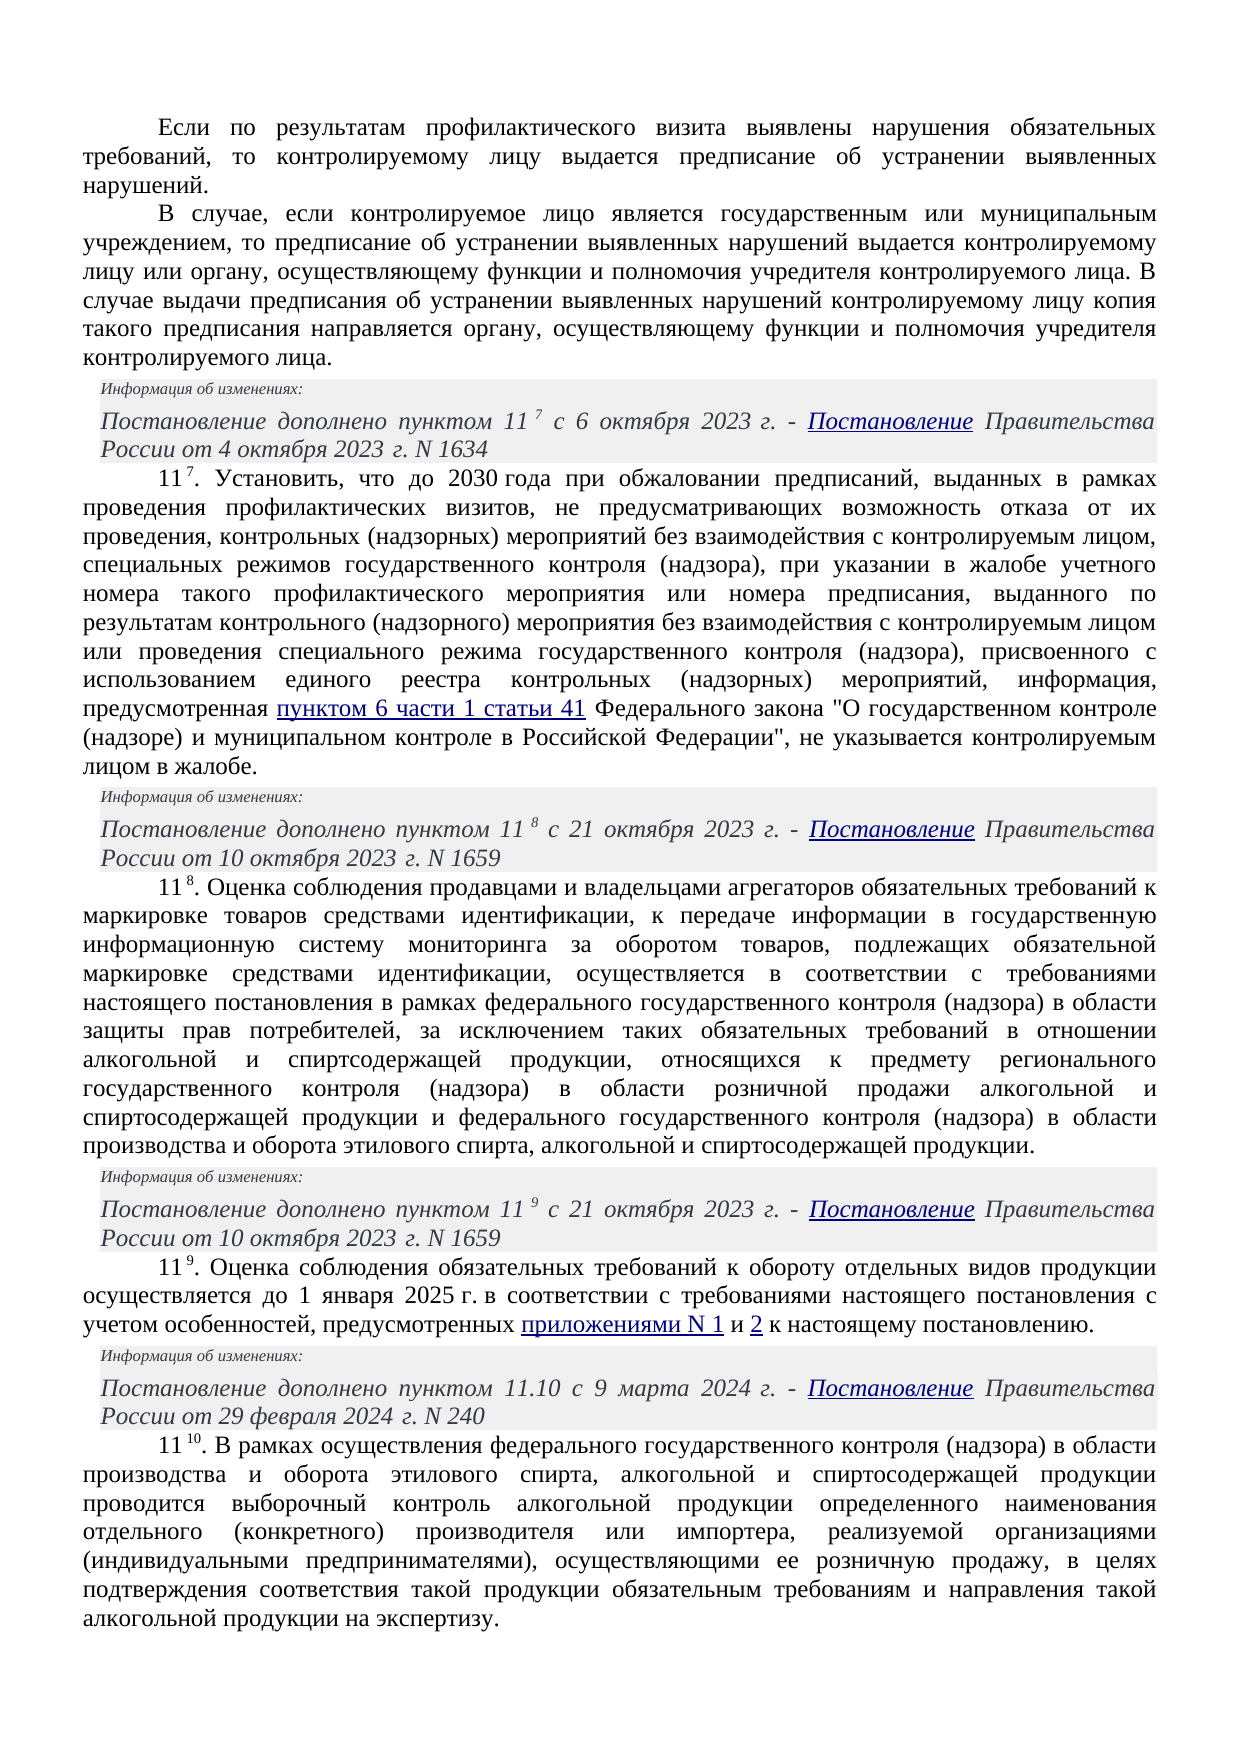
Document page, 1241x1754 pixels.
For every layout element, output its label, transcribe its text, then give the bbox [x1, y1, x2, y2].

text Если по результатам профилактического визита выявлены нарушения обязательных требований, то контролируемому лицу выдается предписание об устранении выявленных нарушений. [83, 112, 1157, 198]
text Постановление дополнено пунктом 11 7 с 6 октября 2023 г. - Постановление Правительства России от 4 октября 2023 г. N 1634 [100, 432, 1157, 463]
text 11 10. В рамках осуществления федерального государственного контроля (надзора) в области производства и оборота этилового спирта, алкогольной и спиртосодержащей продукции проводится выборочный контроль алкогольной продукции определенного наименования отдельного (конкретного) производителя или импортера, реализуемой организациями (индивидуальными предпринимателями), осуществляющими ее розничную продажу, в целях подтверждения соответствия такой продукции обязательным требованиям и направления такой алкогольной продукции на экспертизу. [83, 1430, 1157, 1631]
text Информация об изменениях: [305, 1167, 1157, 1186]
text Информация об изменениях: [305, 379, 1157, 398]
text 11 7. Установить, что до 2030 года при обжаловании предписаний, выданных в рамках проведения профилактических визитов, не предусматривающих возможность отказа от их проведения, контрольных (надзорных) мероприятий без взаимодействия с контролируемым лицом, специальных режимов государственного контроля (надзора), при указании в жалобе учетного номера такого профилактического мероприятия или номера предписания, выданного по результатам контрольного (надзорного) мероприятия без взаимодействия с контролируемым лицом или проведения специального режима государственного контроля (надзора), присвоенного с использованием единого реестра контрольных (надзорных) мероприятий, информация, предусмотренная пунктом 6 части 1 статьи 41 Федерального закона "О государственном контроле (надзоре) и муниципальном контроле в Российской Федерации", не указывается контролируемым лицом в жалобе. [83, 463, 1157, 779]
text Постановление дополнено пунктом 11 8 с 21 октября 2023 г. - Постановление Правительства России от 10 октября 2023 г. N 1659 [503, 843, 1157, 872]
text 11 9. Оценка соблюдения обязательных требований к обороту отдельных видов продукции осуществляется до 1 января 2025 г. в соответствии с требованиями настоящего постановления с учетом особенностей, предусмотренных приложениями N 1 и 2 к настоящему постановлению. [83, 1252, 1157, 1338]
text Информация об изменениях: [305, 787, 1157, 806]
text 11 8. Оценка соблюдения продавцами и владельцами агрегаторов обязательных требований к маркировке товаров средствами идентификации, к передаче информации в государственную информационную систему мониторинга за оборотом товаров, подлежащих обязательной маркировке средствами идентификации, осуществляется в соответствии с требованиями настоящего постановления в рамках федерального государственного контроля (надзора) в области защиты прав потребителей, за исключением таких обязательных требований в отношении алкогольной и спиртсодержащей продукции, относящихся к предмету регионального государственного контроля (надзора) в области розничной продажи алкогольной и спиртосодержащей продукции и федерального государственного контроля (надзора) в области производства и оборота этилового спирта, алкогольной и спиртосодержащей продукции. [83, 872, 1157, 1159]
text Информация об изменениях: [305, 1346, 1157, 1365]
text Постановление дополнено пунктом 11.10 с 9 марта 2024 г. - Постановление Правительства России от 29 февраля 2024 г. N 240 [487, 1399, 1157, 1430]
text Постановление дополнено пунктом 11 9 с 21 октября 2023 г. - Постановление Правительства России от 10 октября 2023 г. N 1659 [503, 1223, 1157, 1252]
text В случае, если контролируемое лицо является государственным или муниципальным учреждением, то предписание об устранении выявленных нарушений выдается контролируемому лицу или органу, осуществляющему функции и полномочия учредителя контролируемого лица. В случае выдачи предписания об устранении выявленных нарушений контролируемому лицу копия такого предписания направляется органу, осуществляющему функции и полномочия учредителя контролируемого лица. [83, 198, 1157, 371]
